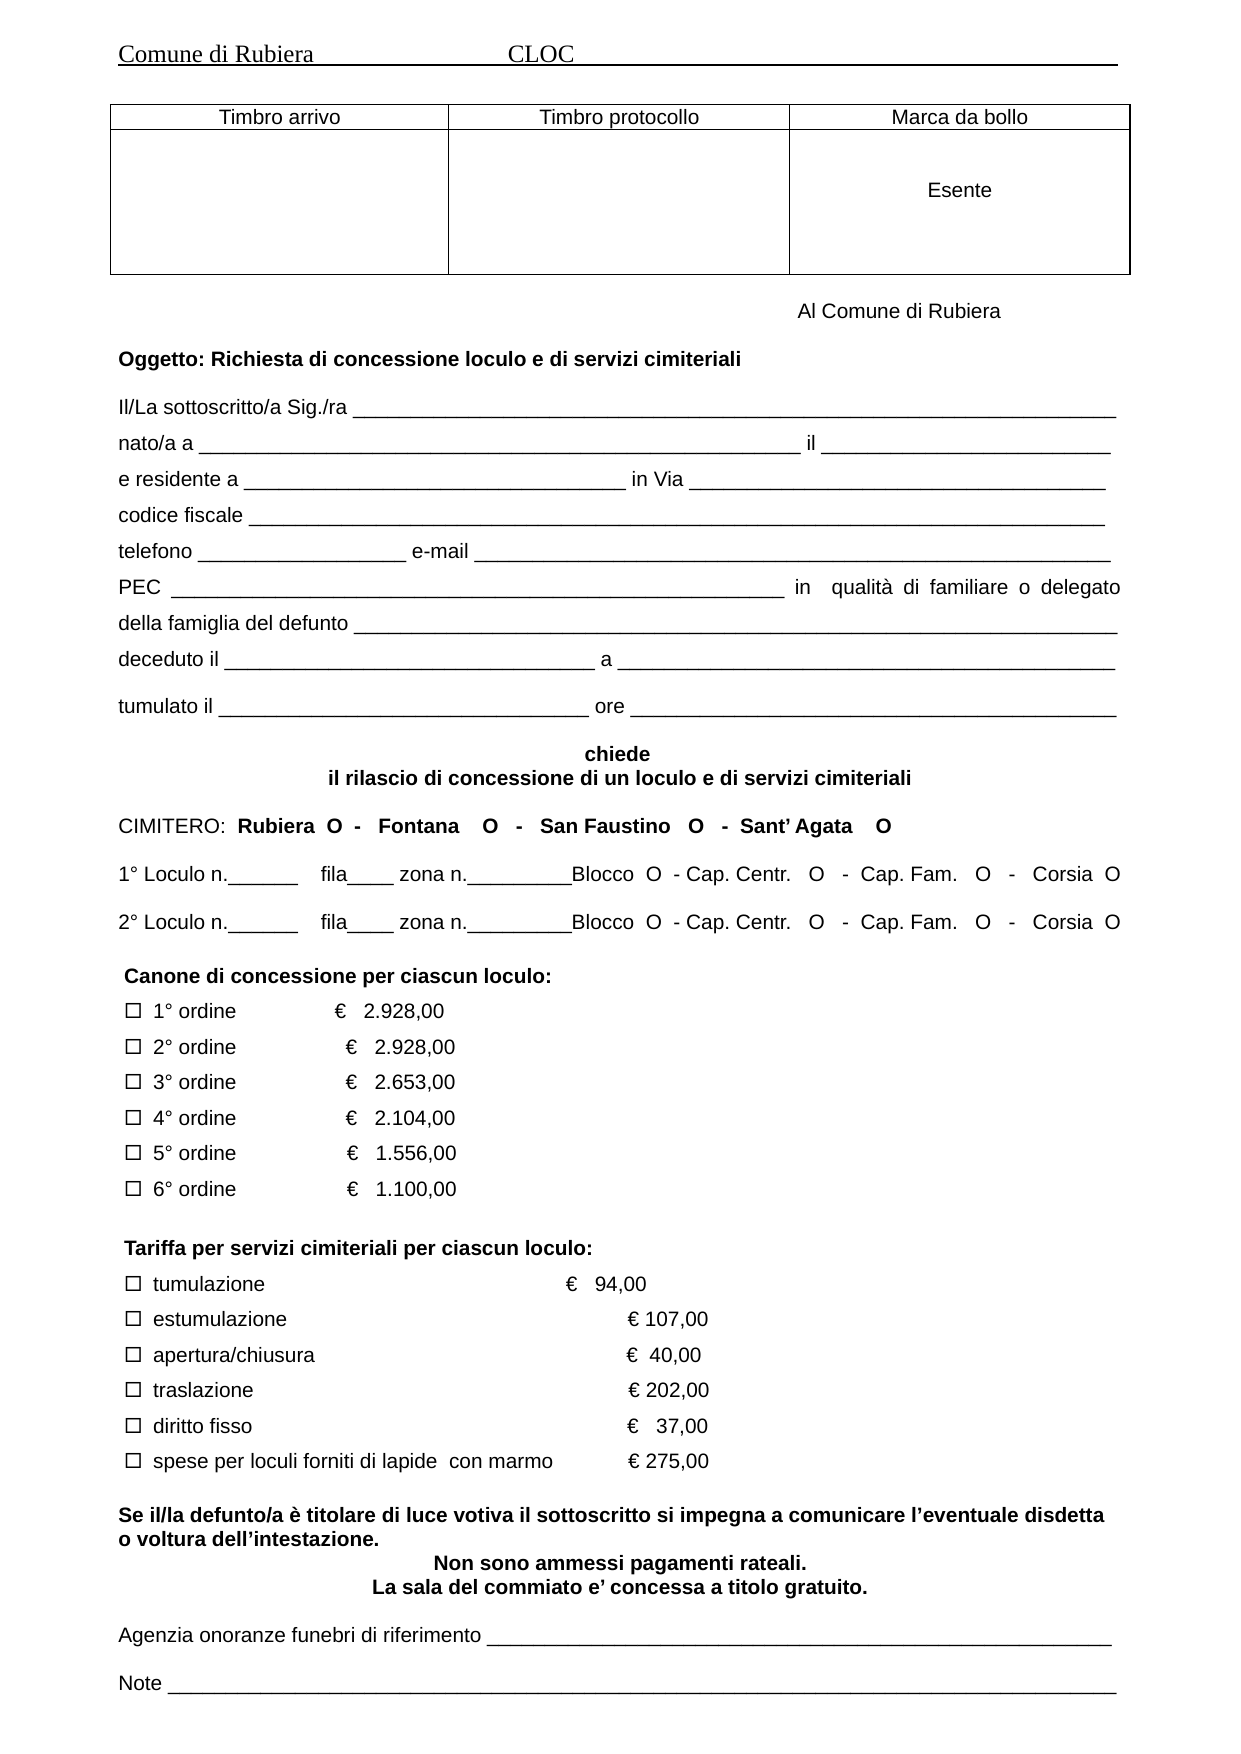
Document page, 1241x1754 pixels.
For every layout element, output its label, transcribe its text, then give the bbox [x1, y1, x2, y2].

table_cell  5° ordine € 1.556,00 [118, 1135, 1122, 1171]
subtitle Al Comune di Rubiera [118, 299, 1122, 323]
table_header Timbro arrivo [111, 105, 448, 129]
text nato/a a ____________________________________________________ il _________________________ [118, 431, 1112, 455]
text codice fiscale __________________________________________________________________________ [118, 503, 1112, 527]
text Oggetto: Richiesta di concessione loculo e di servizi cimiteriali [118, 347, 1122, 371]
text il rilascio di concessione di un loculo e di servizi cimiteriali [118, 766, 1122, 790]
table_header Tariffa per servizi cimiteriali per ciascun loculo: [118, 1230, 1122, 1266]
table_header Marca da bollo [790, 105, 1129, 129]
text telefono __________________ e-mail _______________________________________________________ [118, 538, 1112, 562]
text Note __________________________________________________________________________________ [118, 1671, 1122, 1694]
text deceduto il ________________________________ a ___________________________________________ [118, 646, 1122, 670]
text Se il/la defunto/a è titolare di luce votiva il sottoscritto si impegna a comunicare l’eventuale disdetta o voltura dell’intestazione. [118, 1503, 1122, 1551]
text Agenzia onoranze funebri di riferimento ______________________________________________________ [118, 1623, 1122, 1647]
table_cell  traslazione € 202,00 [118, 1372, 1122, 1408]
table_cell  tumulazione € 94,00 [118, 1266, 1122, 1301]
text CIMITERO: Rubiera O - Fontana O - San Faustino O - Sant’ Agata O [118, 814, 1122, 838]
text PEC _____________________________________________________ in qualità di familiare o delegato della famiglia del defunto __________________________________________________________________ [118, 574, 1122, 634]
table_cell  1° ordine € 2.928,00 [118, 993, 1122, 1029]
text La sala del commiato e’ concessa a titolo gratuito. [118, 1575, 1122, 1599]
text 2° Loculo n.______ fila____ zona n._________Blocco O - Cap. Centr. O - Cap. Fam. O - Corsia O [118, 910, 1122, 934]
text tumulato il ________________________________ ore __________________________________________ [118, 694, 1122, 718]
text e residente a _________________________________ in Via ____________________________________ [118, 467, 1112, 491]
table_header Canone di concessione per ciascun loculo: [118, 958, 1122, 993]
table_header Timbro protocollo [449, 105, 789, 129]
text chiede [118, 742, 1122, 766]
table_cell  diritto fisso € 37,00 [118, 1408, 1122, 1443]
table_cell  apertura/chiusura € 40,00 [118, 1337, 1122, 1372]
table_cell  estumulazione € 107,00 [118, 1301, 1122, 1337]
table_cell [449, 130, 789, 274]
table_cell  3° ordine € 2.653,00 [118, 1064, 1122, 1100]
table_cell  4° ordine € 2.104,00 [118, 1100, 1122, 1135]
table_cell Esente [790, 130, 1129, 274]
table_cell [111, 130, 448, 274]
table_cell  6° ordine € 1.100,00 [118, 1171, 1122, 1206]
text 1° Loculo n.______ fila____ zona n._________Blocco O - Cap. Centr. O - Cap. Fam. O - Corsia O [118, 862, 1122, 886]
table_cell  2° ordine € 2.928,00 [118, 1029, 1122, 1064]
table_cell  spese per loculi forniti di lapide con marmo € 275,00 [118, 1443, 1122, 1479]
text Il/La sottoscritto/a Sig./ra __________________________________________________________________ [118, 395, 1122, 419]
text Non sono ammessi pagamenti rateali. [118, 1551, 1122, 1575]
